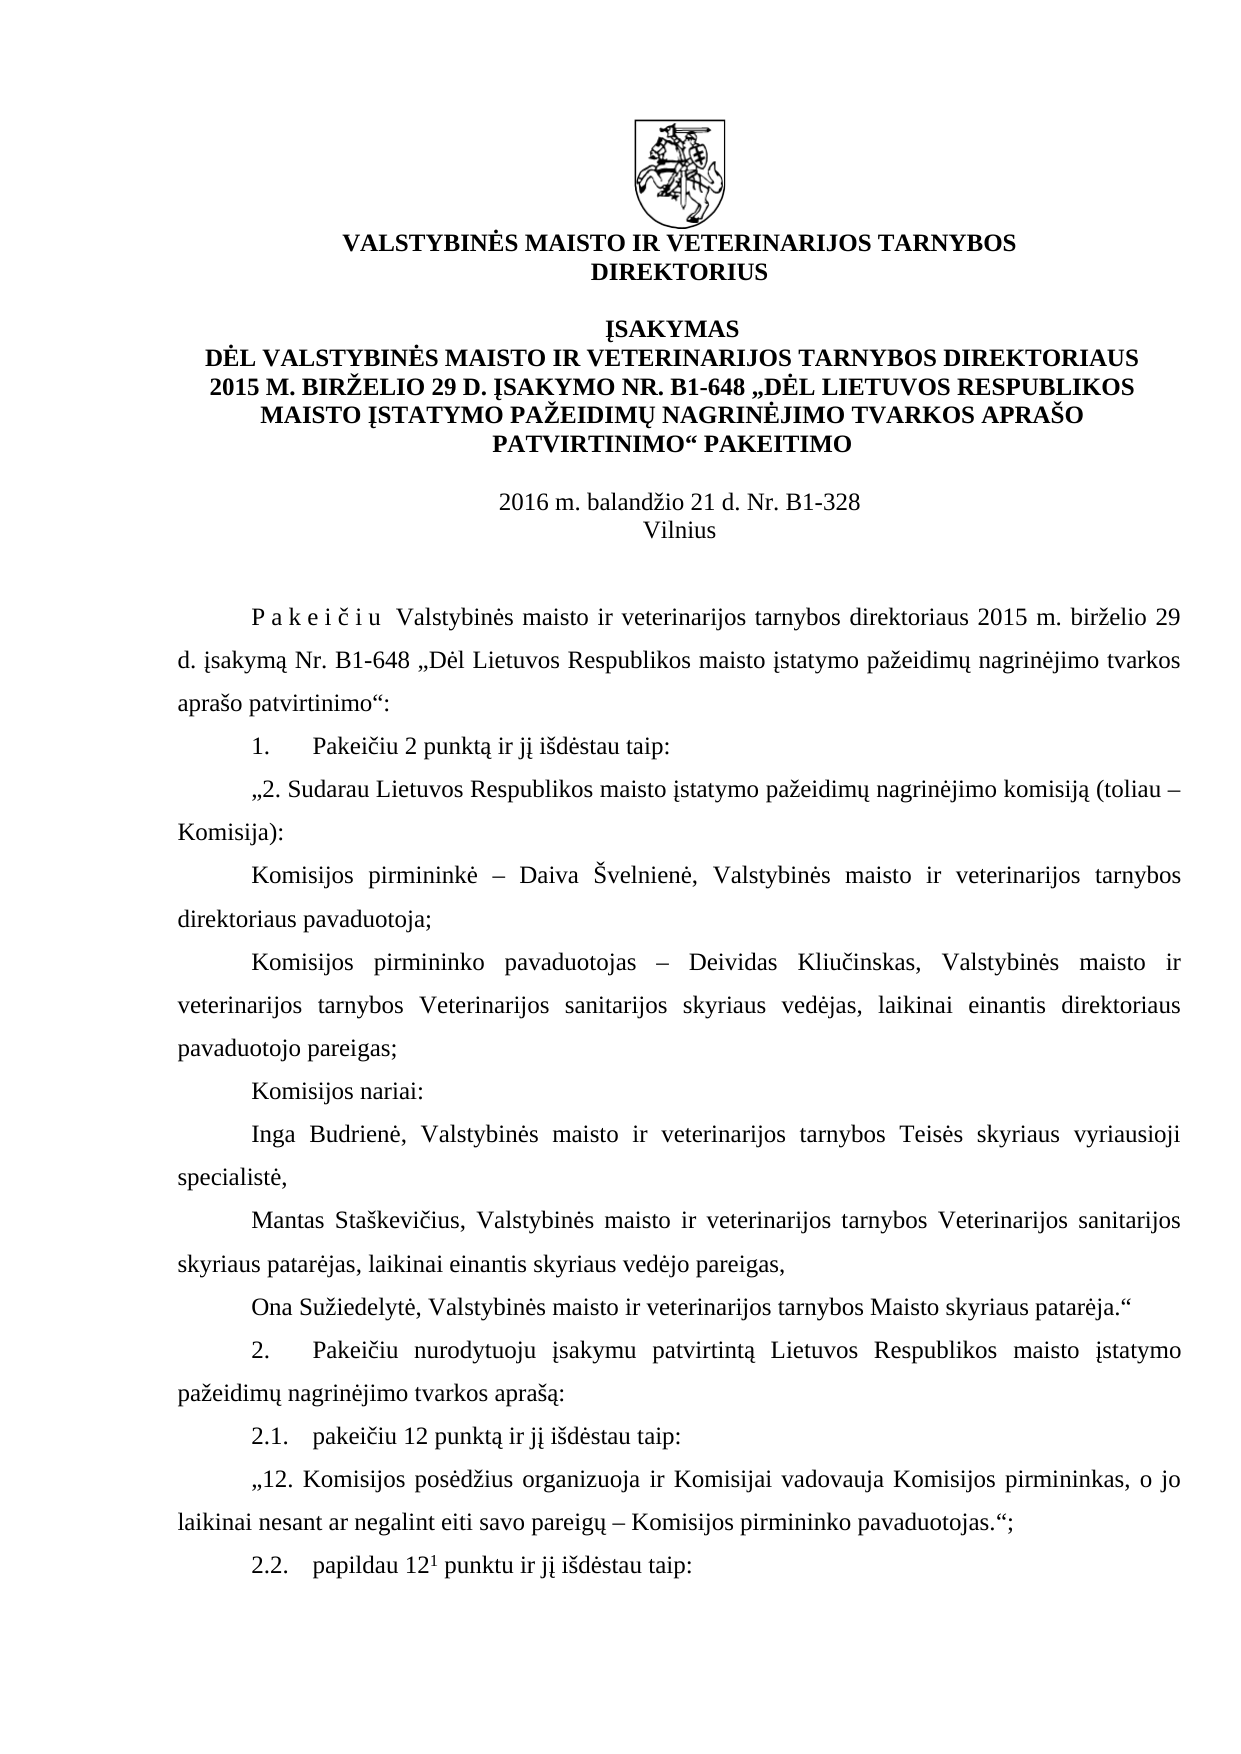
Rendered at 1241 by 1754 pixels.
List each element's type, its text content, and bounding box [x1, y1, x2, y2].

text „2. Sudarau Lietuvos Respublikos maisto įstatymo pažeidimų nagrinėjimo komisiją (toliau – Komisija): [177, 774, 1182, 846]
text Komisijos pirmininkė – Daiva Švelnienė, Valstybinės maisto ir veterinarijos tarnybos direktoriaus pavaduotoja; [177, 861, 1182, 932]
text Inga Budrienė, Valstybinės maisto ir veterinarijos tarnybos Teisės skyriaus vyriausioji specialistė, [177, 1119, 1182, 1191]
text 2.2. papildau 121 punktu ir jį išdėstau taip: [177, 1551, 1182, 1579]
text 2016 m. balandžio 21 d. Nr. B1-328 [177, 487, 1182, 516]
text 2.1. pakeičiu 12 punktą ir jį išdėstau taip: [177, 1421, 1182, 1450]
text 1. Pakeičiu 2 punktą ir jį išdėstau taip: [177, 731, 1182, 760]
text VALSTYBINĖS MAISTO IR VETERINARIJOS TARNYBOS [177, 228, 1182, 257]
text Komisijos nariai: [177, 1076, 1182, 1105]
text Mantas Staškevičius, Valstybinės maisto ir veterinarijos tarnybos Veterinarijos sanitarijos skyriaus patarėjas, laikinai einantis skyriaus vedėjo pareigas, [177, 1206, 1182, 1277]
text 2. Pakeičiu nurodytuoju įsakymu patvirtintą Lietuvos Respublikos maisto įstatymo pažeidimų nagrinėjimo tvarkos aprašą: [177, 1335, 1182, 1407]
text Komisijos pirmininko pavaduotojas – Deividas Kliučinskas, Valstybinės maisto ir veterinarijos tarnybos Veterinarijos sanitarijos skyriaus vedėjas, laikinai einantis direktoriaus pavaduotojo pareigas; [177, 947, 1182, 1062]
text ĮSAKYMAS [177, 314, 1167, 343]
text Pakeičiu Valstybinės maisto ir veterinarijos tarnybos direktoriaus 2015 m. birželio 29 d. įsakymą Nr. B1-648 „Dėl Lietuvos Respublikos maisto įstatymo pažeidimų nagrinėjimo tvarkos aprašo patvirtinimo“: [177, 602, 1182, 717]
text DIREKTORIUS [177, 257, 1182, 286]
text Ona Sužiedelytė, Valstybinės maisto ir veterinarijos tarnybos Maisto skyriaus patarėja.“ [177, 1292, 1182, 1321]
text DĖL VALSTYBINĖS MAISTO IR VETERINARIJOS TARNYBOS DIREKTORIAUS 2015 M. BIRŽELIO 29 D. ĮSAKYMO NR. B1-648 „DĖL LIETUVOS RESPUBLIKOS MAISTO ĮSTATYMO PAŽEIDIMŲ NAGRINĖJIMO TVARKOS APRAŠO PATVIRTINIMO“ PAKEITIMO [177, 343, 1167, 458]
text „12. Komisijos posėdžius organizuoja ir Komisijai vadovauja Komisijos pirmininkas, o jo laikinai nesant ar negalint eiti savo pareigų – Komisijos pirmininko pavaduotojas.“; [177, 1464, 1182, 1536]
text Vilnius [177, 516, 1182, 544]
